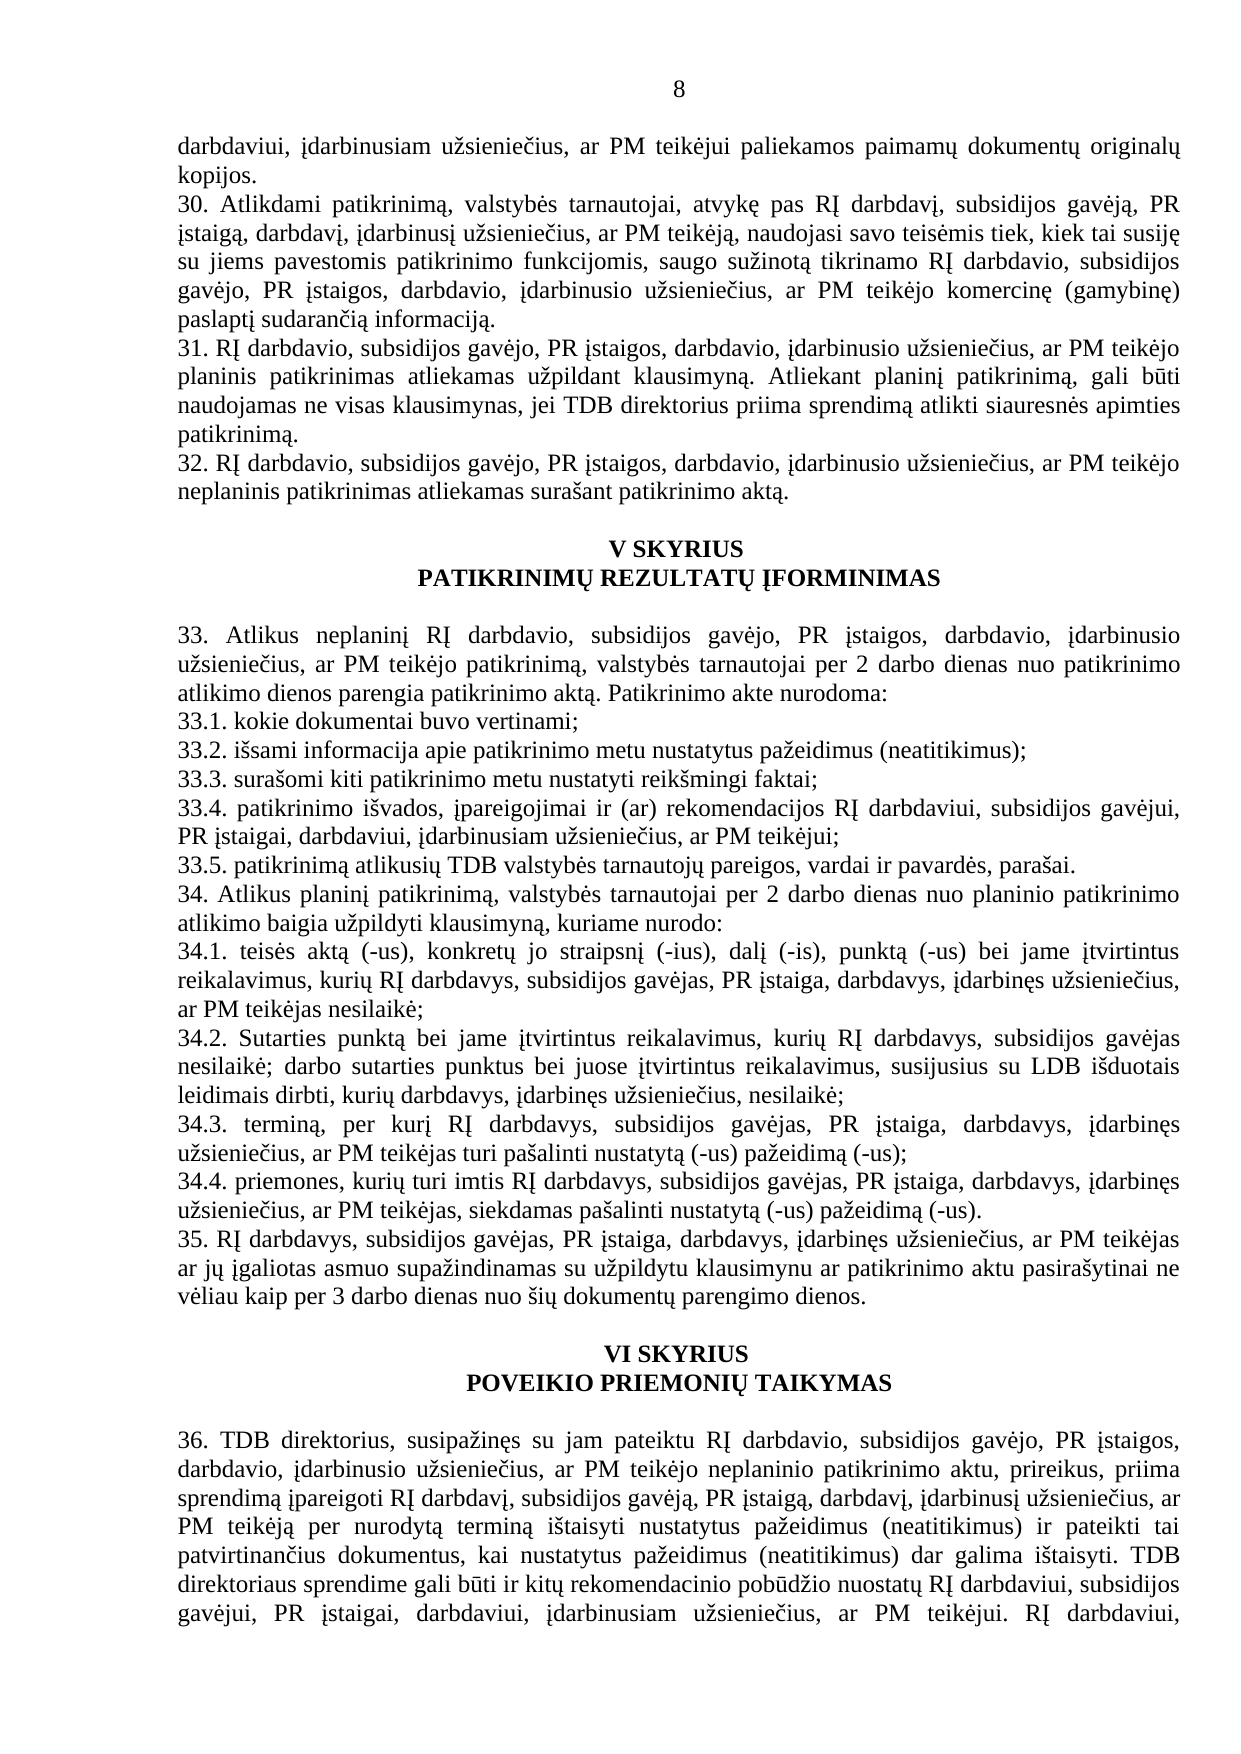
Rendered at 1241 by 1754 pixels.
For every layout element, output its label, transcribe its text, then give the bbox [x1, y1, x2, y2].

text 35. RĮ darbdavys, subsidijos gavėjas, PR įstaiga, darbdavys, įdarbinęs užsieniečius, ar PM teikėjas ar jų įgaliotas asmuo supažindinamas su užpildytu klausimynu ar patikrinimo aktu pasirašytinai ne vėliau kaip per 3 darbo dienas nuo šių dokumentų parengimo dienos. [177, 1224, 1181, 1310]
text 34. Atlikus planinį patikrinimą, valstybės tarnautojai per 2 darbo dienas nuo planinio patikrinimo atlikimo baigia užpildyti klausimyną, kuriame nurodo: [177, 879, 1181, 936]
text V SKYRIUS [177, 534, 1181, 563]
text 31. RĮ darbdavio, subsidijos gavėjo, PR įstaigos, darbdavio, įdarbinusio užsieniečius, ar PM teikėjo planinis patikrinimas atliekamas užpildant klausimyną. Atliekant planinį patikrinimą, gali būti naudojamas ne visas klausimynas, jei TDB direktorius priima sprendimą atlikti siauresnės apimties patikrinimą. [177, 333, 1181, 448]
text 34.1. teisės aktą (-us), konkretų jo straipsnį (-ius), dalį (-is), punktą (-us) bei jame įtvirtintus reikalavimus, kurių RĮ darbdavys, subsidijos gavėjas, PR įstaiga, darbdavys, įdarbinęs užsieniečius, ar PM teikėjas nesilaikė; [177, 936, 1181, 1023]
text 33.5. patikrinimą atlikusių TDB valstybės tarnautojų pareigos, vardai ir pavardės, parašai. [177, 850, 1181, 879]
text 33.4. patikrinimo išvados, įpareigojimai ir (ar) rekomendacijos RĮ darbdaviui, subsidijos gavėjui, PR įstaigai, darbdaviui, įdarbinusiam užsieniečius, ar PM teikėjui; [177, 793, 1181, 850]
text 33.1. kokie dokumentai buvo vertinami; [177, 706, 1181, 735]
text 32. RĮ darbdavio, subsidijos gavėjo, PR įstaigos, darbdavio, įdarbinusio užsieniečius, ar PM teikėjo neplaninis patikrinimas atliekamas surašant patikrinimo aktą. [177, 448, 1181, 505]
text 33.2. išsami informacija apie patikrinimo metu nustatytus pažeidimus (neatitikimus); [177, 735, 1181, 764]
text PATIKRINIMŲ REZULTATŲ ĮFORMINIMAS [177, 563, 1181, 591]
text 34.4. priemones, kurių turi imtis RĮ darbdavys, subsidijos gavėjas, PR įstaiga, darbdavys, įdarbinęs užsieniečius, ar PM teikėjas, siekdamas pašalinti nustatytą (-us) pažeidimą (-us). [177, 1166, 1181, 1224]
text 30. Atlikdami patikrinimą, valstybės tarnautojai, atvykę pas RĮ darbdavį, subsidijos gavėją, PR įstaigą, darbdavį, įdarbinusį užsieniečius, ar PM teikėją, naudojasi savo teisėmis tiek, kiek tai susiję su jiems pavestomis patikrinimo funkcijomis, saugo sužinotą tikrinamo RĮ darbdavio, subsidijos gavėjo, PR įstaigos, darbdavio, įdarbinusio užsieniečius, ar PM teikėjo komercinę (gamybinę) paslaptį sudarančią informaciją. [177, 189, 1181, 333]
text 33. Atlikus neplaninį RĮ darbdavio, subsidijos gavėjo, PR įstaigos, darbdavio, įdarbinusio užsieniečius, ar PM teikėjo patikrinimą, valstybės tarnautojai per 2 darbo dienas nuo patikrinimo atlikimo dienos parengia patikrinimo aktą. Patikrinimo akte nurodoma: [177, 620, 1181, 706]
text 36. TDB direktorius, susipažinęs su jam pateiktu RĮ darbdavio, subsidijos gavėjo, PR įstaigos, darbdavio, įdarbinusio užsieniečius, ar PM teikėjo neplaninio patikrinimo aktu, prireikus, priima sprendimą įpareigoti RĮ darbdavį, subsidijos gavėją, PR įstaigą, darbdavį, įdarbinusį užsieniečius, ar PM teikėją per nurodytą terminą ištaisyti nustatytus pažeidimus (neatitikimus) ir pateikti tai patvirtinančius dokumentus, kai nustatytus pažeidimus (neatitikimus) dar galima ištaisyti. TDB direktoriaus sprendime gali būti ir kitų rekomendacinio pobūdžio nuostatų RĮ darbdaviui, subsidijos gavėjui, PR įstaigai, darbdaviui, įdarbinusiam užsieniečius, ar PM teikėjui. RĮ darbdaviui, [177, 1425, 1181, 1626]
text 34.3. terminą, per kurį RĮ darbdavys, subsidijos gavėjas, PR įstaiga, darbdavys, įdarbinęs užsieniečius, ar PM teikėjas turi pašalinti nustatytą (-us) pažeidimą (-us); [177, 1109, 1181, 1166]
text POVEIKIO PRIEMONIŲ TAIKYMAS [177, 1368, 1181, 1396]
text 34.2. Sutarties punktą bei jame įtvirtintus reikalavimus, kurių RĮ darbdavys, subsidijos gavėjas nesilaikė; darbo sutarties punktus bei juose įtvirtintus reikalavimus, susijusius su LDB išduotais leidimais dirbti, kurių darbdavys, įdarbinęs užsieniečius, nesilaikė; [177, 1023, 1181, 1109]
text VI SKYRIUS [177, 1339, 1181, 1368]
text 33.3. surašomi kiti patikrinimo metu nustatyti reikšmingi faktai; [177, 764, 1181, 793]
text darbdaviui, įdarbinusiam užsieniečius, ar PM teikėjui paliekamos paimamų dokumentų originalų kopijos. [177, 131, 1181, 189]
